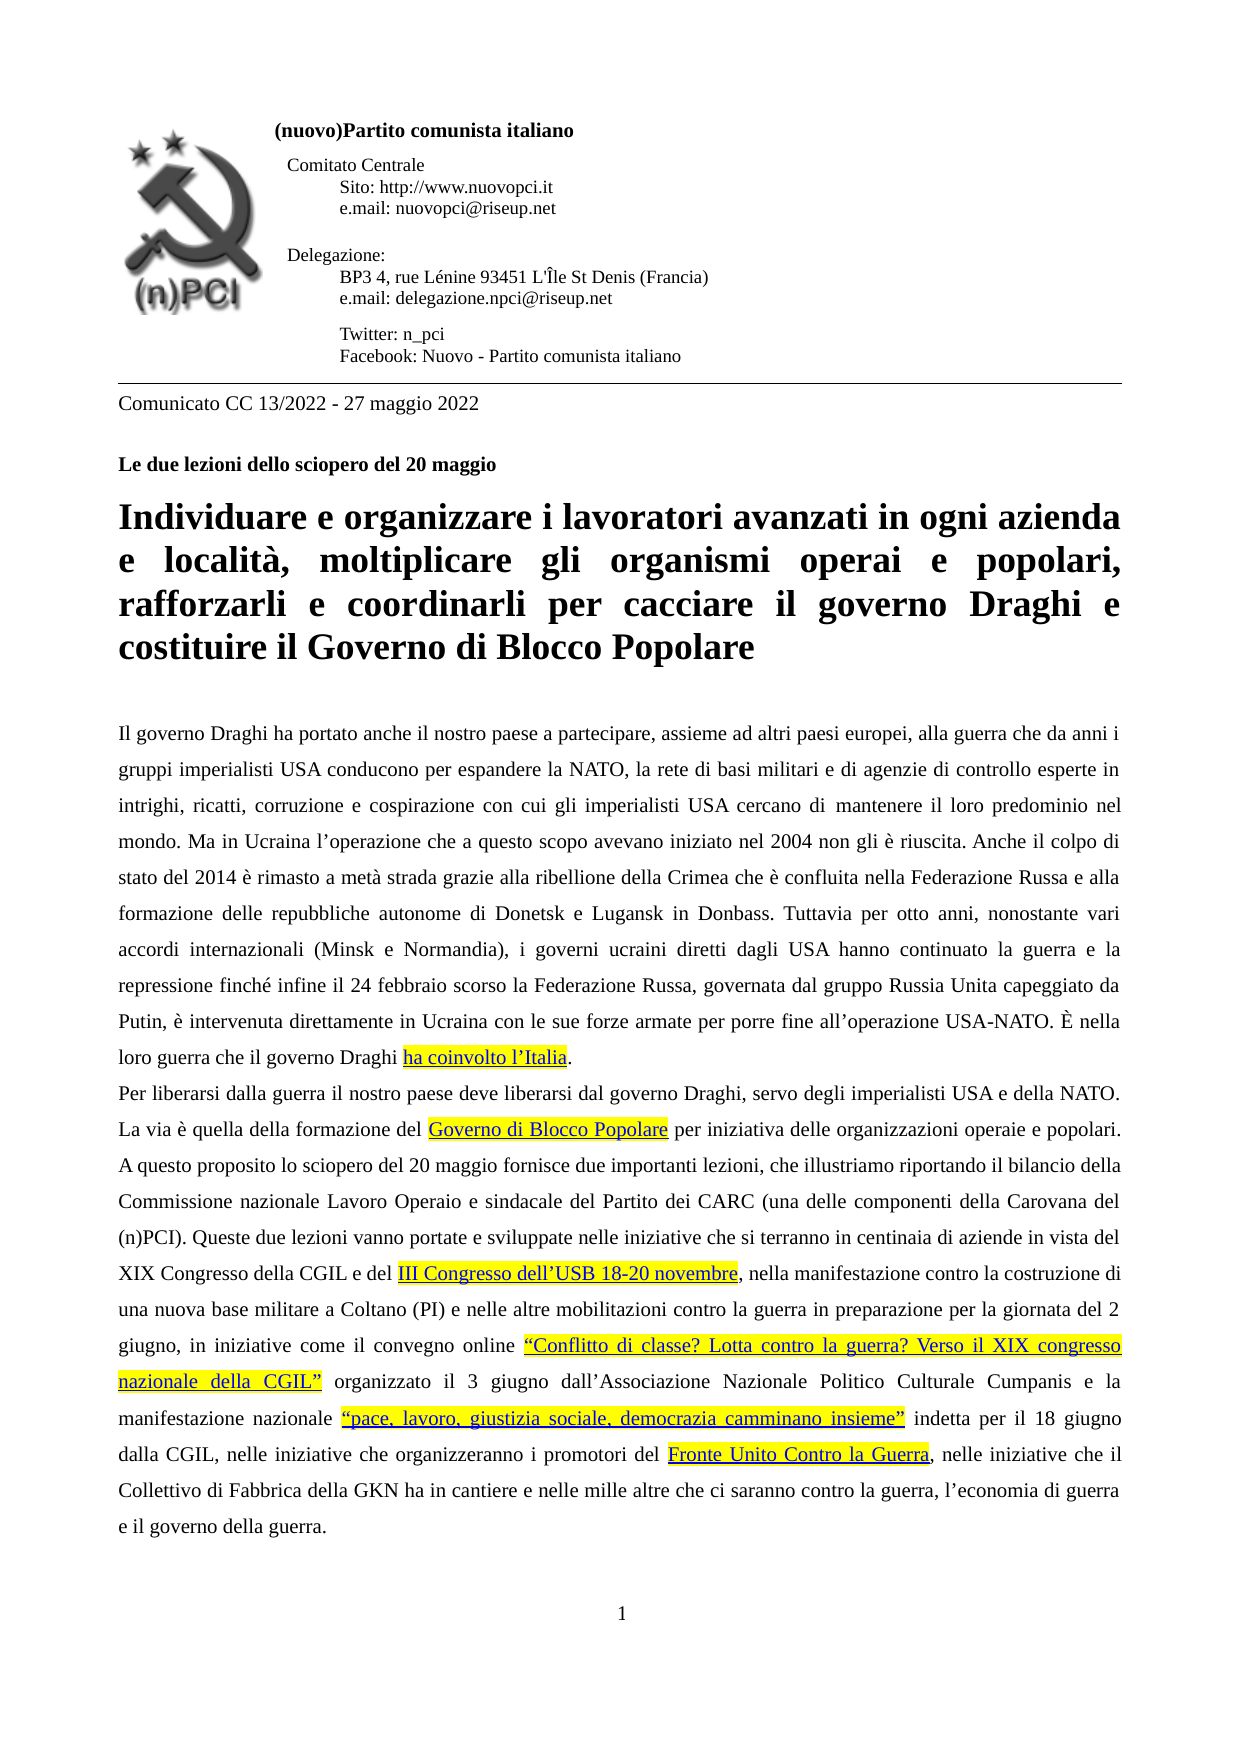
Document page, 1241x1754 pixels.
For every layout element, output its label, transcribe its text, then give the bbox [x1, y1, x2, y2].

text Twitter: n_pci [339, 323, 1122, 344]
text Facebook: Nuovo - Partito comunista italiano [339, 344, 1122, 366]
text Delegazione: [287, 244, 1122, 266]
text e.mail: delegazione.npci@riseup.net [339, 287, 1122, 309]
text Comunicato CC 13/2022 - 27 maggio 2022 [118, 391, 1122, 415]
text (nuovo)Partito comunista italiano [118, 118, 1122, 142]
text Sito: http://www.nuovopci.it [339, 176, 1122, 197]
text Comitato Centrale [287, 154, 1122, 176]
text Per liberarsi dalla guerra il nostro paese deve liberarsi dal governo Draghi, servo degli imperialisti USA e della NATO. La via è quella della formazione del Governo di Blocco Popolare per iniziativa delle organizzazioni operaie e popolari. A questo proposito lo sciopero del 20 maggio fornisce due importanti lezioni, che illustriamo riportando il bilancio della Commissione nazionale Lavoro Operaio e sindacale del Partito dei CARC (una delle componenti della Carovana del (n)PCI). Queste due lezioni vanno portate e sviluppate nelle iniziative che si terranno in centinaia di aziende in vista del XIX Congresso della CGIL e del III Congresso dell’USB 18-20 novembre, nella manifestazione contro la costruzione di una nuova base militare a Coltano (PI) e nelle altre mobilitazioni contro la guerra in preparazione per la giornata del 2 giugno, in iniziative come il convegno online “Conflitto di classe? Lotta contro la guerra? Verso il XIX congresso nazionale della CGIL” organizzato il 3 giugno dall’Associazione Nazionale Politico Culturale Cumpanis e la manifestazione nazionale “pace, lavoro, giustizia sociale, democrazia camminano insieme” indetta per il 18 giugno dalla CGIL, nelle iniziative che organizzeranno i promotori del Fronte Unito Contro la Guerra, nelle iniziative che il Collettivo di Fabbrica della GKN ha in cantiere e nelle mille altre che ci saranno contro la guerra, l’economia di guerra e il governo della guerra. [118, 1081, 1122, 1538]
text e.mail: nuovopci@riseup.net [339, 197, 1122, 219]
text BP3 4, rue Lénine 93451 L'Île St Denis (Francia) [339, 266, 1122, 287]
picture [122, 125, 263, 315]
text Il governo Draghi ha portato anche il nostro paese a partecipare, assieme ad altri paesi europei, alla guerra che da anni i gruppi imperialisti USA conducono per espandere la NATO, la rete di basi militari e di agenzie di controllo esperte in intrighi, ricatti, corruzione e cospirazione con cui gli imperialisti USA cercano di mantenere il loro predominio nel mondo. Ma in Ucraina l’operazione che a questo scopo avevano iniziato nel 2004 non gli è riuscita. Anche il colpo di stato del 2014 è rimasto a metà strada grazie alla ribellione della Crimea che è confluita nella Federazione Russa e alla formazione delle repubbliche autonome di Donetsk e Lugansk in Donbass. Tuttavia per otto anni, nonostante vari accordi internazionali (Minsk e Normandia), i governi ucraini diretti dagli USA hanno continuato la guerra e la repressione finché infine il 24 febbraio scorso la Federazione Russa, governata dal gruppo Russia Unita capeggiato da Putin, è intervenuta direttamente in Ucraina con le sue forze armate per porre fine all’operazione USA-NATO. È nella loro guerra che il governo Draghi ha coinvolto l’Italia. [118, 721, 1122, 1069]
text Individuare e organizzare i lavoratori avanzati in ogni azienda e località, moltiplicare gli organismi operai e popolari, rafforzarli e coordinarli per cacciare il governo Draghi e costituire il Governo di Blocco Popolare [118, 495, 1122, 667]
text Le due lezioni dello sciopero del 20 maggio [118, 451, 1122, 476]
